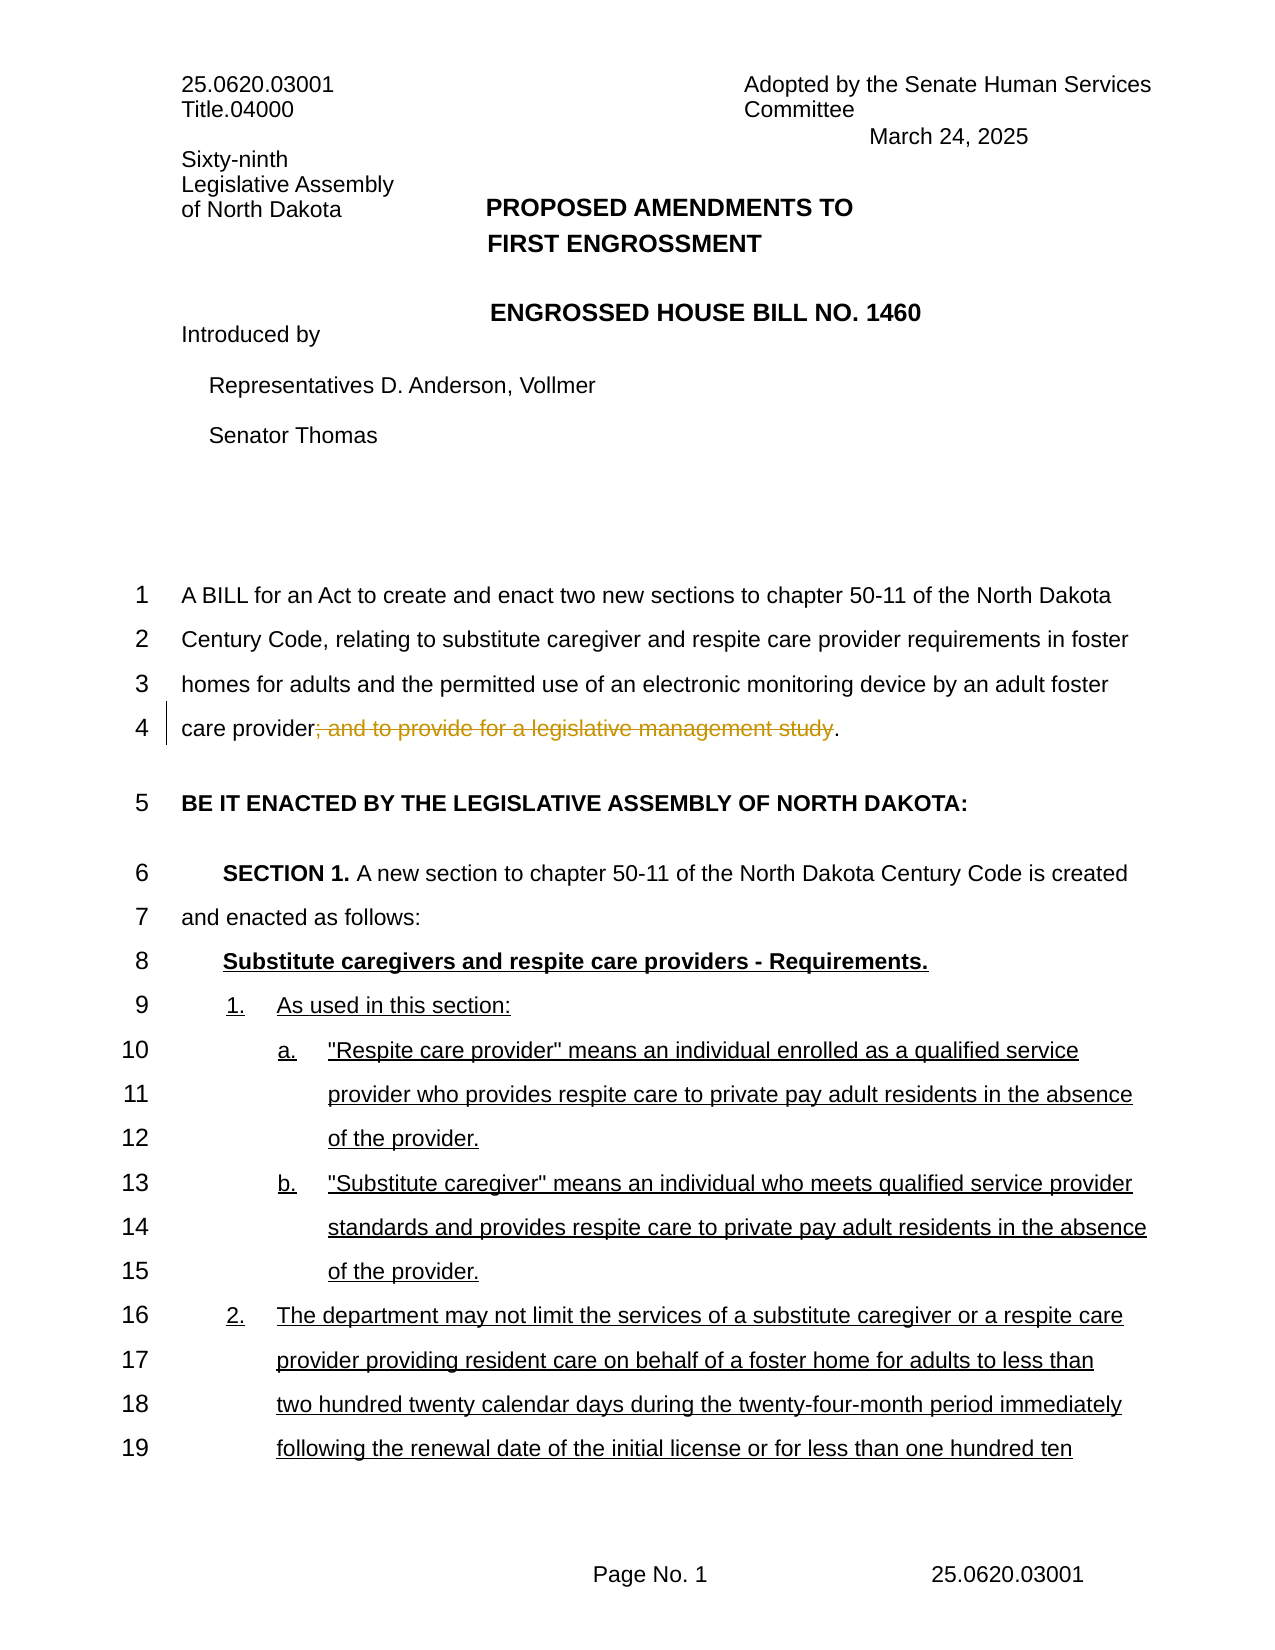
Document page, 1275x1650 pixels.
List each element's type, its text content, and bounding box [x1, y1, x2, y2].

text Legislative Assembly [181, 173, 1154, 198]
text BE IT ENACTED BY THE LEGISLATIVE ASSEMBLY OF NORTH DAKOTA: [181, 776, 1154, 821]
text b. "Substitute caregiver" means an individual who meets qualified service provider standards and provides respite care to private pay adult residents in the absence of the provider. [181, 1156, 1154, 1288]
table_header Adopted by the Senate Human Services Committee [744, 73, 1153, 123]
table_cell March 24, 2025 [744, 123, 1153, 173]
table_cell Sixty-ninth [181, 123, 744, 173]
title FIRST ENGROSSMENT [487, 231, 762, 258]
subtitle Substitute caregivers and respite care providers - Requirements. [181, 934, 1154, 978]
text of North Dakota [181, 198, 1154, 223]
text a. "Respite care provider" means an individual enrolled as a qualified service provider who provides respite care to private pay adult residents in the absence of the provider. [181, 1023, 1154, 1156]
text SECTION 1. A new section to chapter 50‑11 of the North Dakota Century Code is created and enacted as follows: [181, 846, 1154, 934]
title ENGROSSED House BILL NO. 1460 [490, 297, 921, 326]
text 1. As used in this section: [181, 978, 1154, 1023]
text Representatives D. Anderson, Vollmer [208, 375, 1154, 398]
text Senator Thomas [208, 425, 1154, 448]
title A BILL for an Act to create and enact two new sections to chapter 50‑11 of the North Dakota Century Code, relating to substitute caregiver and respite care provider requirements in foster homes for adults and the permitted use of an electronic monitoring device by an adult foster care provider. [181, 568, 1154, 745]
table_header 25.0620.03001 Title.04000 [181, 73, 744, 123]
text 2. The department may not limit the services of a substitute caregiver or a respite care provider providing resident care on behalf of a foster home for adults to less than two hundred twenty calendar days during the twenty-four-month period immediately following the renewal date of the initial license or for less than one hundred ten [181, 1288, 1154, 1465]
text Introduced by [181, 323, 1154, 348]
title PROPOSED AMENDMENTS TO [486, 192, 872, 221]
